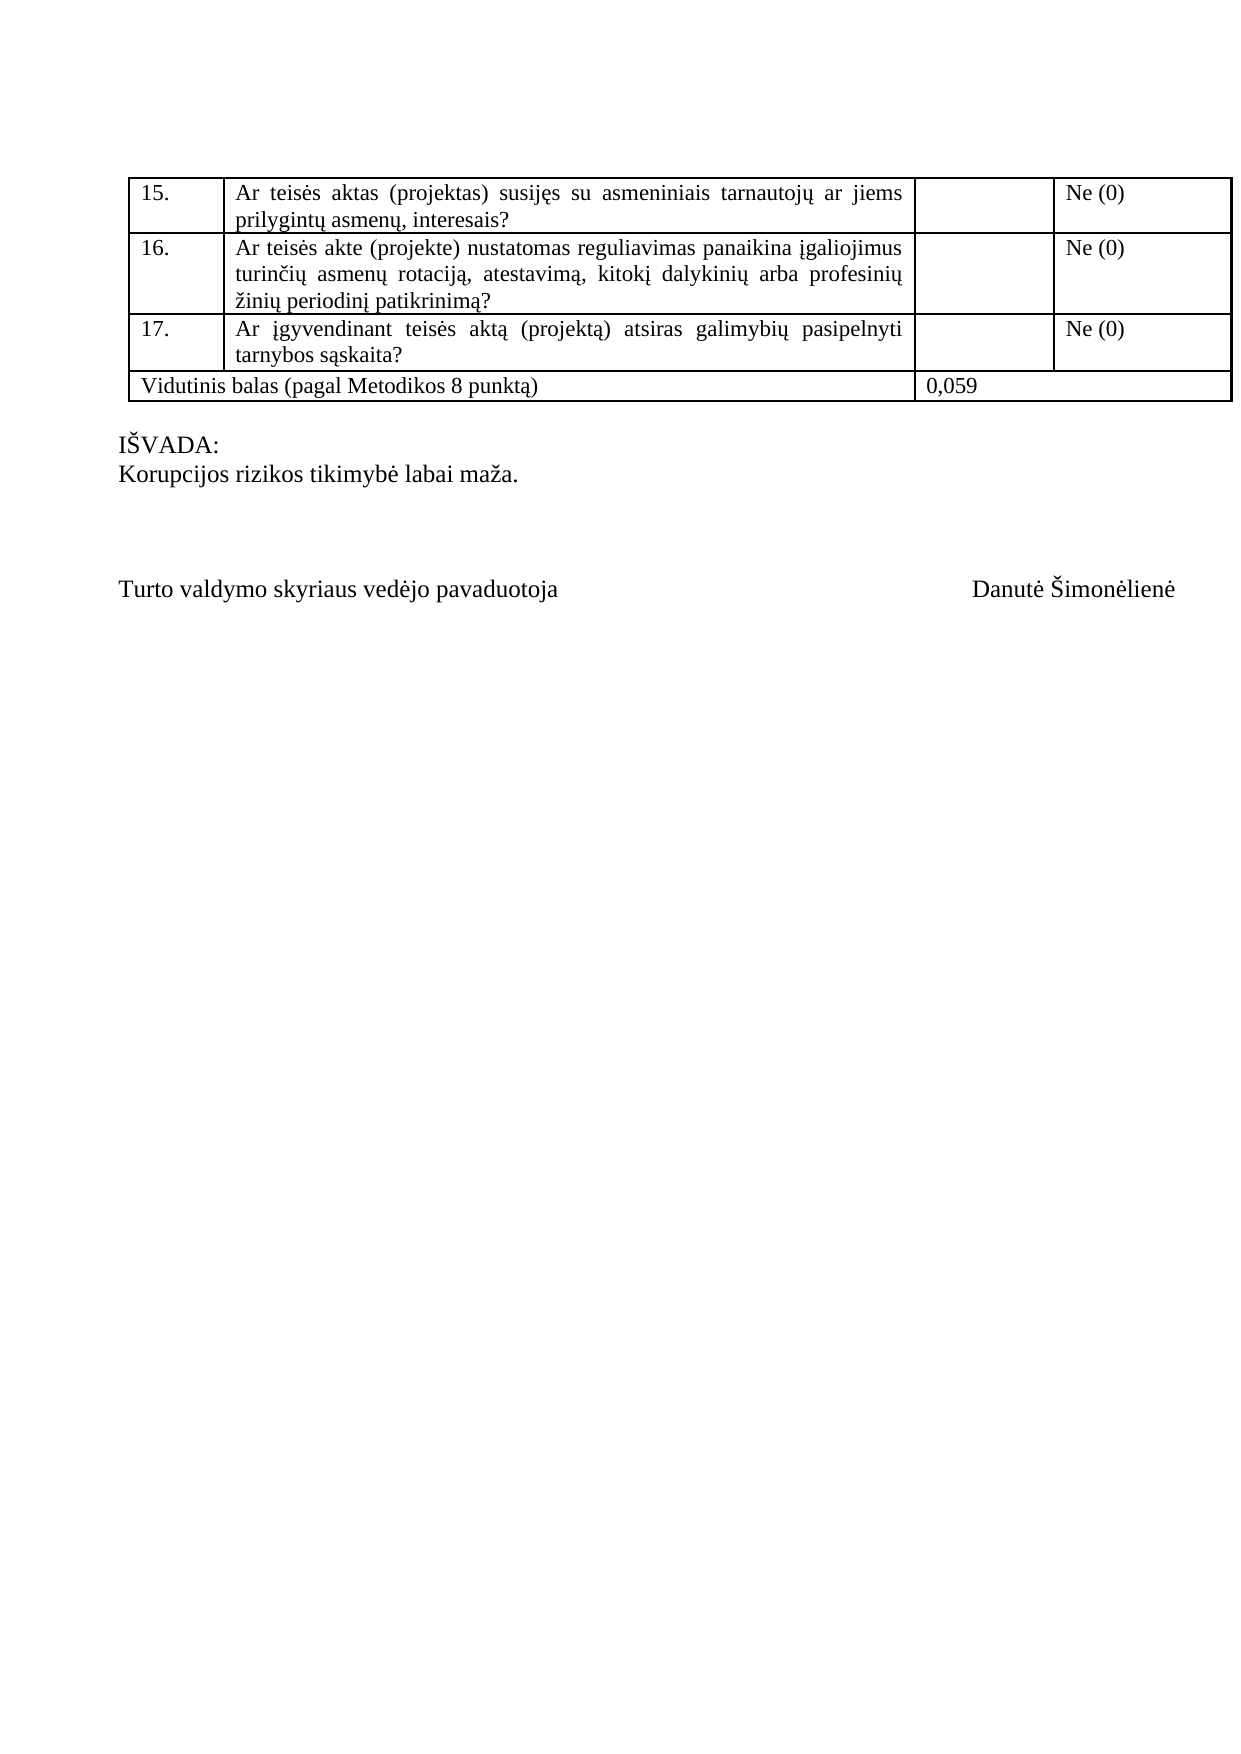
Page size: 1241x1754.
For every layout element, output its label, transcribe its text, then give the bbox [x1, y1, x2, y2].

table_cell 0,059 [916, 372, 1230, 400]
table_cell Ar teisės akte (projekte) nustatomas reguliavimas panaikina įgaliojimus turinčių asmenų rotaciją, atestavimą, kitokį dalykinių arba profesinių žinių periodinį patikrinimą? [225, 234, 914, 313]
table_cell [916, 179, 1053, 232]
text Korupcijos rizikos tikimybė labai maža. [118, 459, 1181, 488]
table_cell 17. [130, 315, 223, 369]
table_cell Ne (0) [1055, 315, 1230, 369]
table_cell Ar teisės aktas (projektas) susijęs su asmeniniais tarnautojų ar jiems prilygintų asmenų, interesais? [225, 179, 914, 232]
table_cell [916, 315, 1053, 369]
text Turto valdymo skyriaus vedėjo pavaduotoja Danutė Šimonėlienė [118, 574, 1181, 632]
table_cell Ne (0) [1055, 234, 1230, 313]
table_cell 15. [130, 179, 223, 232]
table_cell Vidutinis balas (pagal Metodikos 8 punktą) [130, 372, 914, 400]
table_cell Ar įgyvendinant teisės aktą (projektą) atsiras galimybių pasipelnyti tarnybos sąskaita? [225, 315, 914, 369]
table_cell Ne (0) [1055, 179, 1230, 232]
text IŠVADA: [118, 431, 1181, 459]
table_cell 16. [130, 234, 223, 313]
table_cell [916, 234, 1053, 313]
